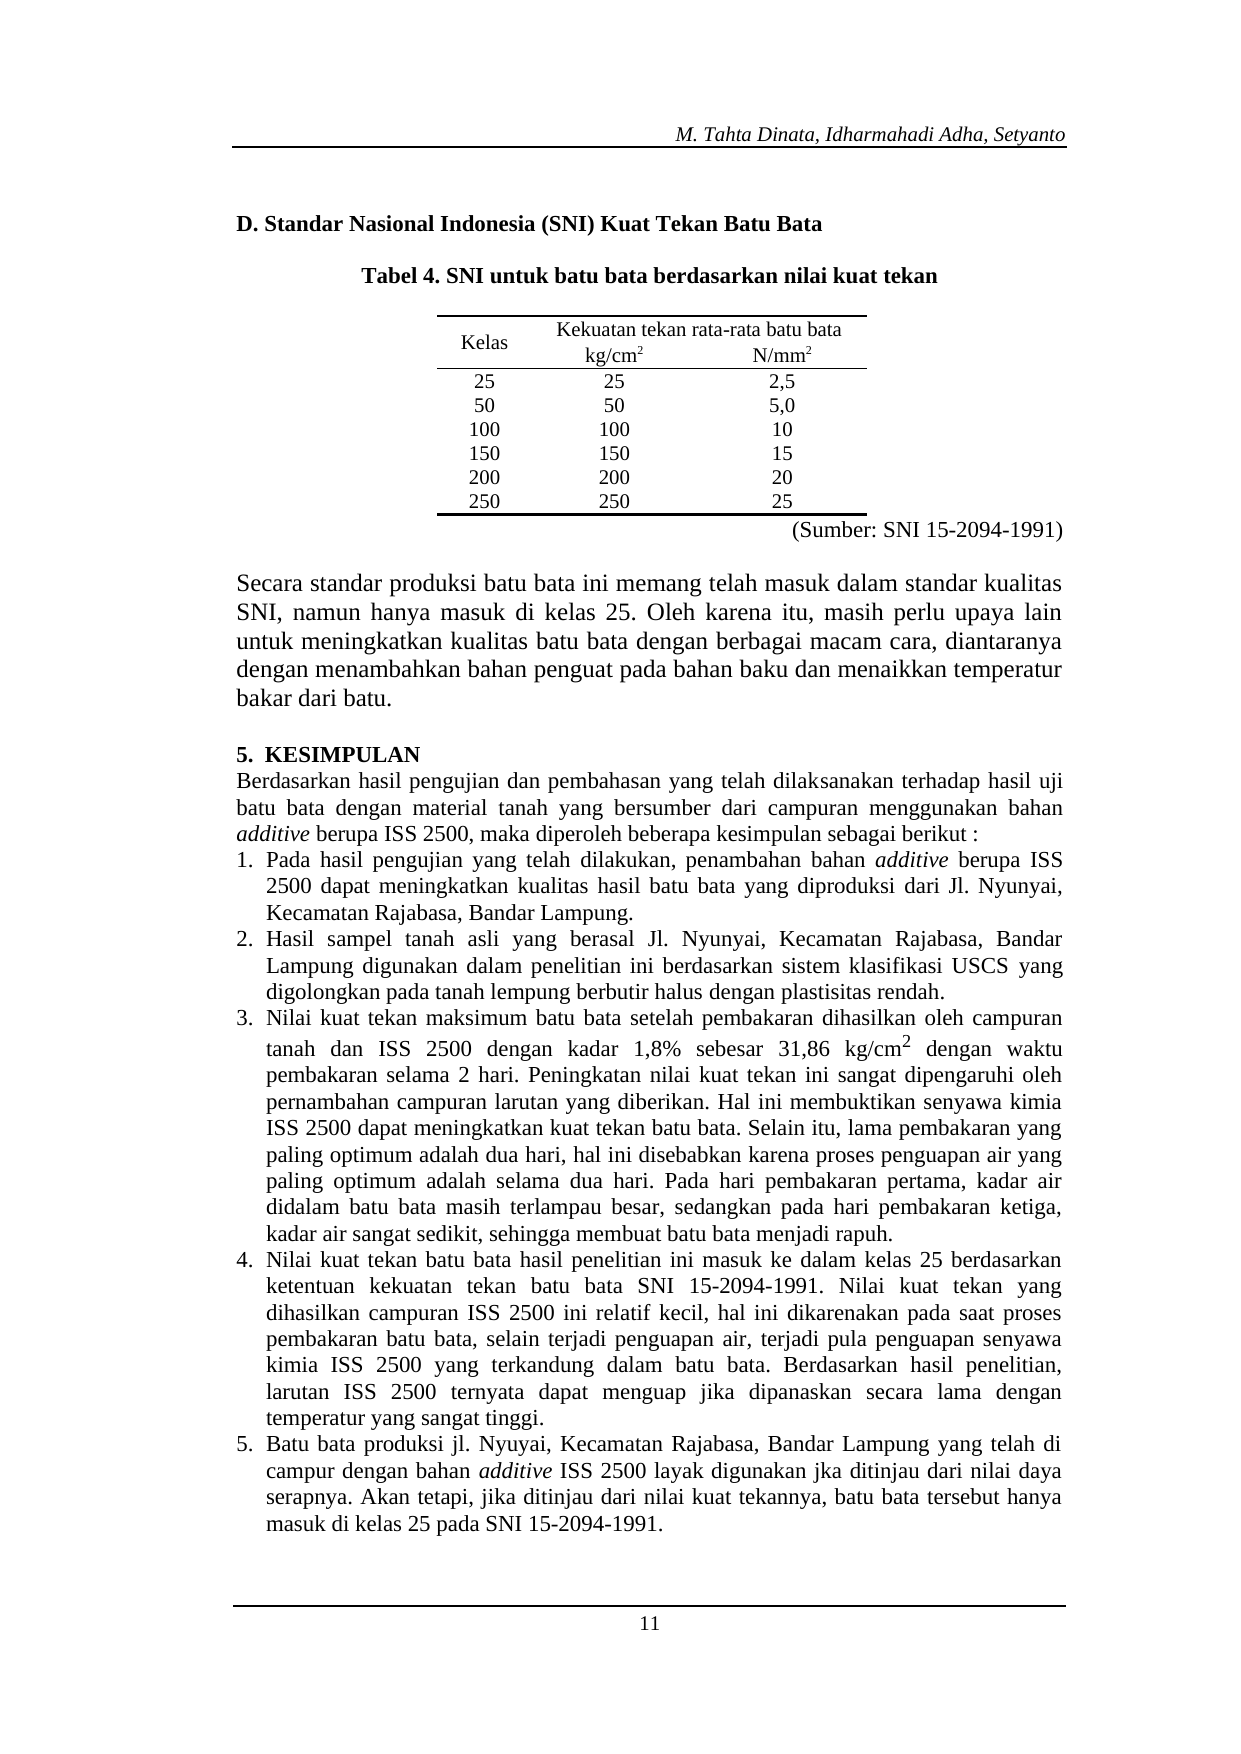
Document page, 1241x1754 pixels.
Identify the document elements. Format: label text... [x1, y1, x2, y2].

list Nilai kuat tekan maksimum batu bata setelah pembakaran dihasilkan oleh campuran tanah dan ISS 2500 dengan kadar 1,8% sebesar 31,86 kg/cm2 dengan waktu pembakaran selama 2 hari. Peningkatan nilai kuat tekan ini sangat dipengaruhi oleh pernambahan campuran larutan yang diberikan. Hal ini membuktikan senyawa kimia ISS 2500 dapat meningkatkan kuat tekan batu bata. Selain itu, lama pembakaran yang paling optimum adalah dua hari, hal ini disebabkan karena proses penguapan air yang paling optimum adalah selama dua hari. Pada hari pembakaran pertama, kadar air didalam batu bata masih terlampau besar, sedangkan pada hari pembakaran ketiga, kadar air sangat sedikit, sehingga membuat batu bata menjadi rapuh. [236, 1004, 1063, 1246]
table_cell 25 [437, 369, 531, 393]
list Hasil sampel tanah asli yang berasal Jl. Nyunyai, Kecamatan Rajabasa, Bandar Lampung digunakan dalam penelitian ini berdasarkan sistem klasifikasi USCS yang digolongkan pada tanah lempung berbutir halus dengan plastisitas rendah. [236, 925, 1063, 1004]
text D. Standar Nasional Indonesia (SNI) Kuat Tekan Batu Bata [236, 209, 1063, 236]
table_cell 150 [437, 441, 531, 465]
table_cell 2,5 [697, 369, 867, 393]
table_cell 150 [531, 441, 697, 465]
table_cell 10 [697, 417, 867, 441]
table_header Kekuatan tekan rata-rata batu bata [531, 317, 867, 341]
table_cell 100 [531, 417, 697, 441]
table_cell 50 [531, 393, 697, 417]
table_cell 250 [437, 489, 531, 513]
table_cell 5,0 [697, 393, 867, 417]
list Pada hasil pengujian yang telah dilakukan, penambahan bahan additive berupa ISS 2500 dapat meningkatkan kualitas hasil batu bata yang diproduksi dari Jl. Nyunyai, Kecamatan Rajabasa, Bandar Lampung. [236, 846, 1063, 925]
table_cell 25 [697, 489, 867, 513]
table_cell 200 [531, 465, 697, 489]
table_cell 50 [437, 393, 531, 417]
text (Sumber: SNI 15-2094-1991) [236, 516, 1063, 542]
table_cell 100 [437, 417, 531, 441]
table_cell 25 [531, 369, 697, 393]
list Batu bata produksi jl. Nyuyai, Kecamatan Rajabasa, Bandar Lampung yang telah di campur dengan bahan additive ISS 2500 layak digunakan jka ditinjau dari nilai daya serapnya. Akan tetapi, jika ditinjau dari nilai kuat tekannya, batu bata tersebut hanya masuk di kelas 25 pada SNI 15-2094-1991. [236, 1431, 1063, 1536]
list Nilai kuat tekan batu bata hasil penelitian ini masuk ke dalam kelas 25 berdasarkan ketentuan kekuatan tekan batu bata SNI 15-2094-1991. Nilai kuat tekan yang dihasilkan campuran ISS 2500 ini relatif kecil, hal ini dikarenakan pada saat proses pembakaran batu bata, selain terjadi penguapan air, terjadi pula penguapan senyawa kimia ISS 2500 yang terkandung dalam batu bata. Berdasarkan hasil penelitian, larutan ISS 2500 ternyata dapat menguap jika dipanaskan secara lama dengan temperatur yang sangat tinggi. [236, 1246, 1063, 1431]
table_cell 250 [531, 489, 697, 513]
table_cell N/mm2 [697, 341, 867, 368]
table_cell 20 [697, 465, 867, 489]
text Berdasarkan hasil pengujian dan pembahasan yang telah dilaksanakan terhadap hasil uji batu bata dengan material tanah yang bersumber dari campuran menggunakan bahan additive berupa ISS 2500, maka diperoleh beberapa kesimpulan sebagai berikut : [236, 767, 1063, 846]
text Secara standar produksi batu bata ini memang telah masuk dalam standar kualitas SNI, namun hanya masuk di kelas 25. Oleh karena itu, masih perlu upaya lain untuk meningkatkan kualitas batu bata dengan berbagai macam cara, diantaranya dengan menambahkan bahan penguat pada bahan baku dan menaikkan temperatur bakar dari batu. [236, 568, 1063, 712]
table_cell kg/cm2 [531, 341, 697, 368]
list Tabel 4. SNI untuk batu bata berdasarkan nilai kuat tekan [236, 262, 1063, 289]
table_cell 15 [697, 441, 867, 465]
list 5. KESIMPULAN [236, 741, 1063, 767]
table_header Kelas [437, 317, 531, 368]
table_cell 200 [437, 465, 531, 489]
